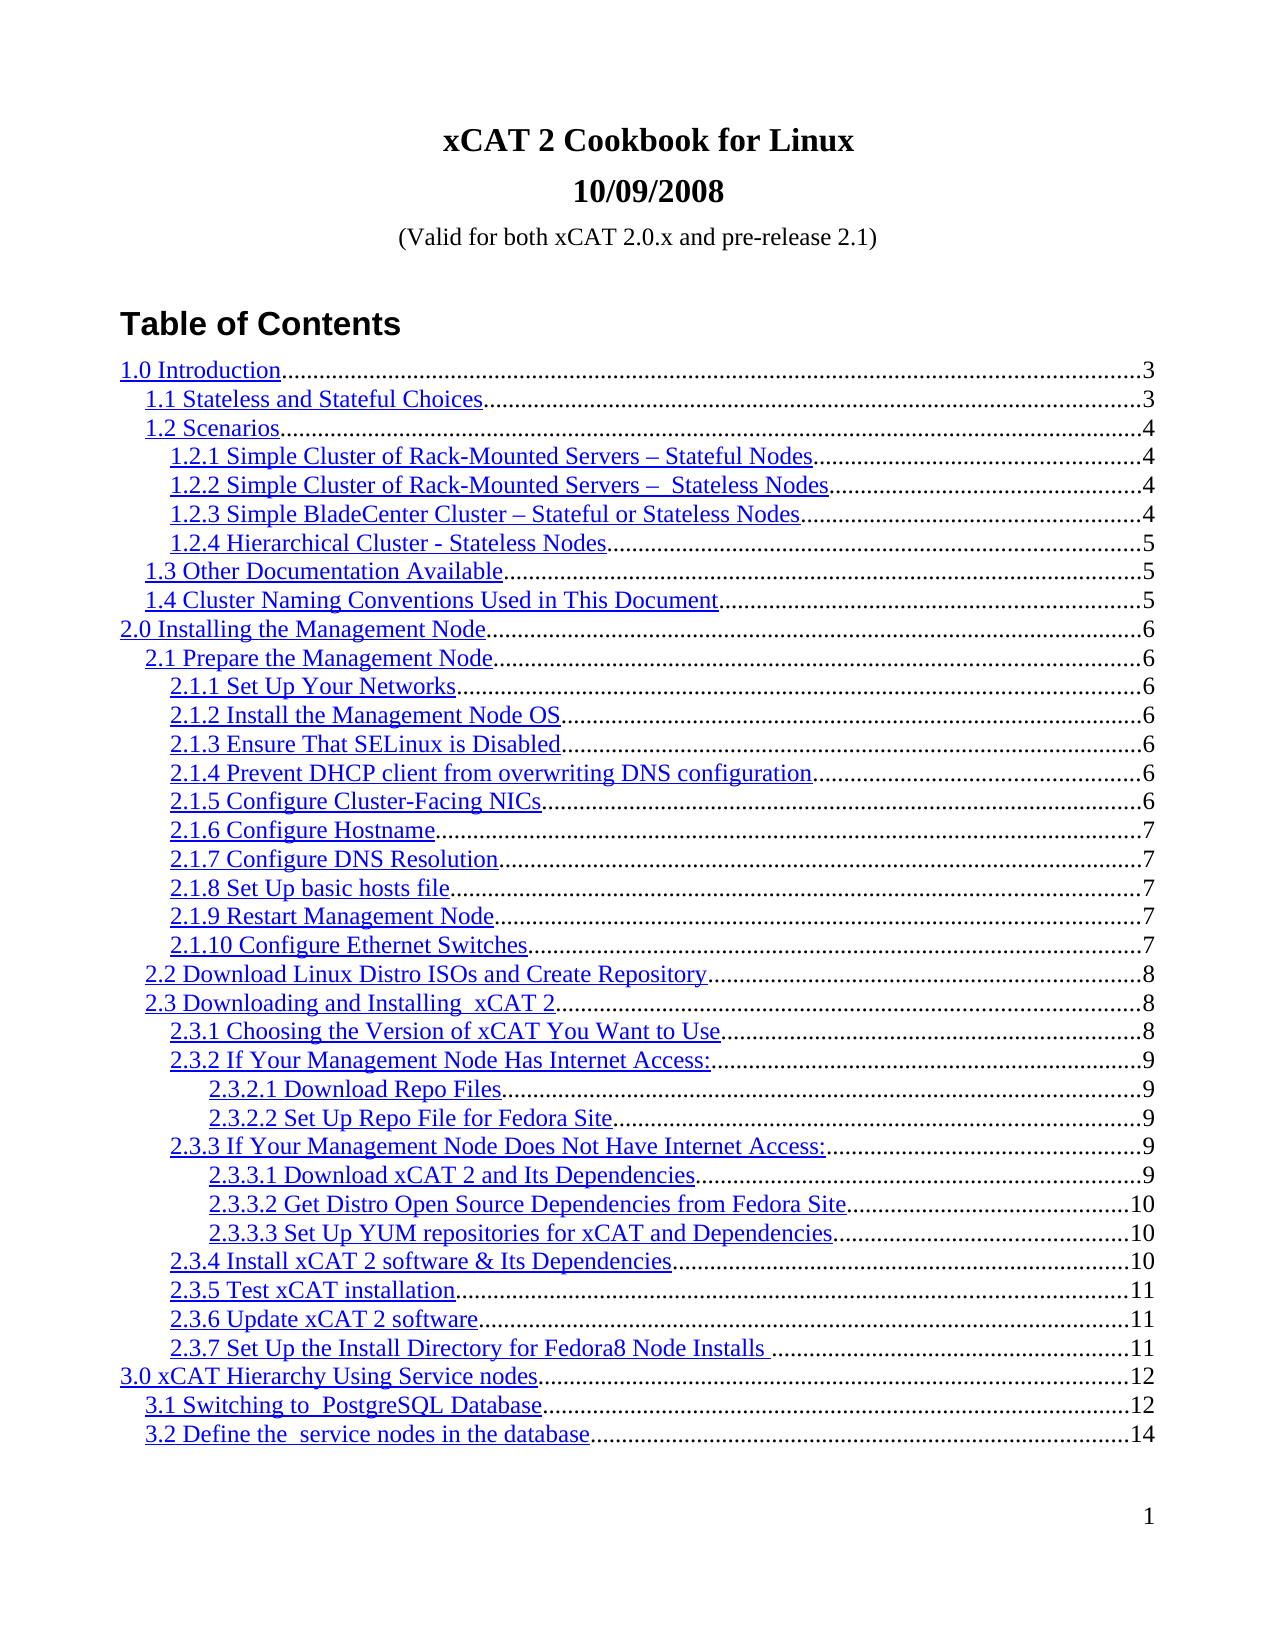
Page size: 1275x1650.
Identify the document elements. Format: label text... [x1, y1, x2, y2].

text 2.3.3.2 Get Distro Open Source Dependencies from Fedora Site 10 [208, 1189, 1155, 1218]
text 1.2.1 Simple Cluster of Rack-Mounted Servers – Stateful Nodes 4 [170, 441, 1155, 470]
text 1.4 Cluster Naming Conventions Used in This Document 5 [145, 585, 1155, 614]
text 2.3.5 Test xCAT installation 11 [170, 1275, 1155, 1304]
text 2.1.5 Configure Cluster-Facing NICs 6 [170, 786, 1155, 815]
text 1.0 Introduction 3 [120, 355, 1155, 384]
text 1.2 Scenarios 4 [145, 413, 1155, 441]
text 3.1 Switching to PostgreSQL Database 12 [145, 1390, 1155, 1419]
text 2.3.7 Set Up the Install Directory for Fedora8 Node Installs 11 [170, 1333, 1155, 1361]
text 3.2 Define the service nodes in the database 14 [145, 1419, 1155, 1448]
text 2.1.3 Ensure That SELinux is Disabled 6 [170, 729, 1155, 758]
text 2.3.2.2 Set Up Repo File for Fedora Site 9 [208, 1103, 1155, 1131]
text 2.3.2.1 Download Repo Files 9 [208, 1074, 1155, 1103]
text 2.1.2 Install the Management Node OS 6 [170, 700, 1155, 729]
text 1.3 Other Documentation Available 5 [145, 556, 1155, 585]
text 2.3.1 Choosing the Version of xCAT You Want to Use 8 [170, 1016, 1155, 1045]
text 2.1.9 Restart Management Node 7 [170, 901, 1155, 930]
text 1.2.2 Simple Cluster of Rack-Mounted Servers – Stateless Nodes 4 [170, 470, 1155, 499]
text 2.3.2 If Your Management Node Has Internet Access: 9 [170, 1045, 1155, 1074]
text xCAT 2 Cookbook for Linux [120, 120, 1155, 158]
text 2.3.3.3 Set Up YUM repositories for xCAT and Dependencies 10 [208, 1218, 1155, 1246]
text 2.1.1 Set Up Your Networks 6 [170, 671, 1155, 700]
text 2.2 Download Linux Distro ISOs and Create Repository 8 [145, 959, 1155, 988]
text 2.1 Prepare the Management Node 6 [145, 643, 1155, 671]
text 2.3.3 If Your Management Node Does Not Have Internet Access: 9 [170, 1131, 1155, 1160]
text 3.0 xCAT Hierarchy Using Service nodes 12 [120, 1361, 1155, 1390]
text 1.1 Stateless and Stateful Choices 3 [145, 384, 1155, 413]
text 2.1.8 Set Up basic hosts file 7 [170, 873, 1155, 901]
text 1.2.4 Hierarchical Cluster - Stateless Nodes 5 [170, 528, 1155, 556]
text 2.0 Installing the Management Node 6 [120, 614, 1155, 643]
text 2.3.6 Update xCAT 2 software 11 [170, 1304, 1155, 1333]
text 1.2.3 Simple BladeCenter Cluster – Stateful or Stateless Nodes 4 [170, 499, 1155, 528]
text 2.1.7 Configure DNS Resolution 7 [170, 844, 1155, 873]
text 2.1.10 Configure Ethernet Switches 7 [170, 930, 1155, 959]
text 2.3.3.1 Download xCAT 2 and Its Dependencies 9 [208, 1160, 1155, 1189]
subtitle Table of Contents [120, 304, 1155, 343]
text 2.1.6 Configure Hostname 7 [170, 815, 1155, 844]
text 2.3 Downloading and Installing xCAT 2 8 [145, 988, 1155, 1016]
text 10/09/2008 [120, 171, 1155, 209]
text (Valid for both xCAT 2.0.x and pre-release 2.1) [120, 222, 1155, 250]
text 2.1.4 Prevent DHCP client from overwriting DNS configuration 6 [170, 758, 1155, 786]
text 2.3.4 Install xCAT 2 software & Its Dependencies 10 [170, 1246, 1155, 1275]
